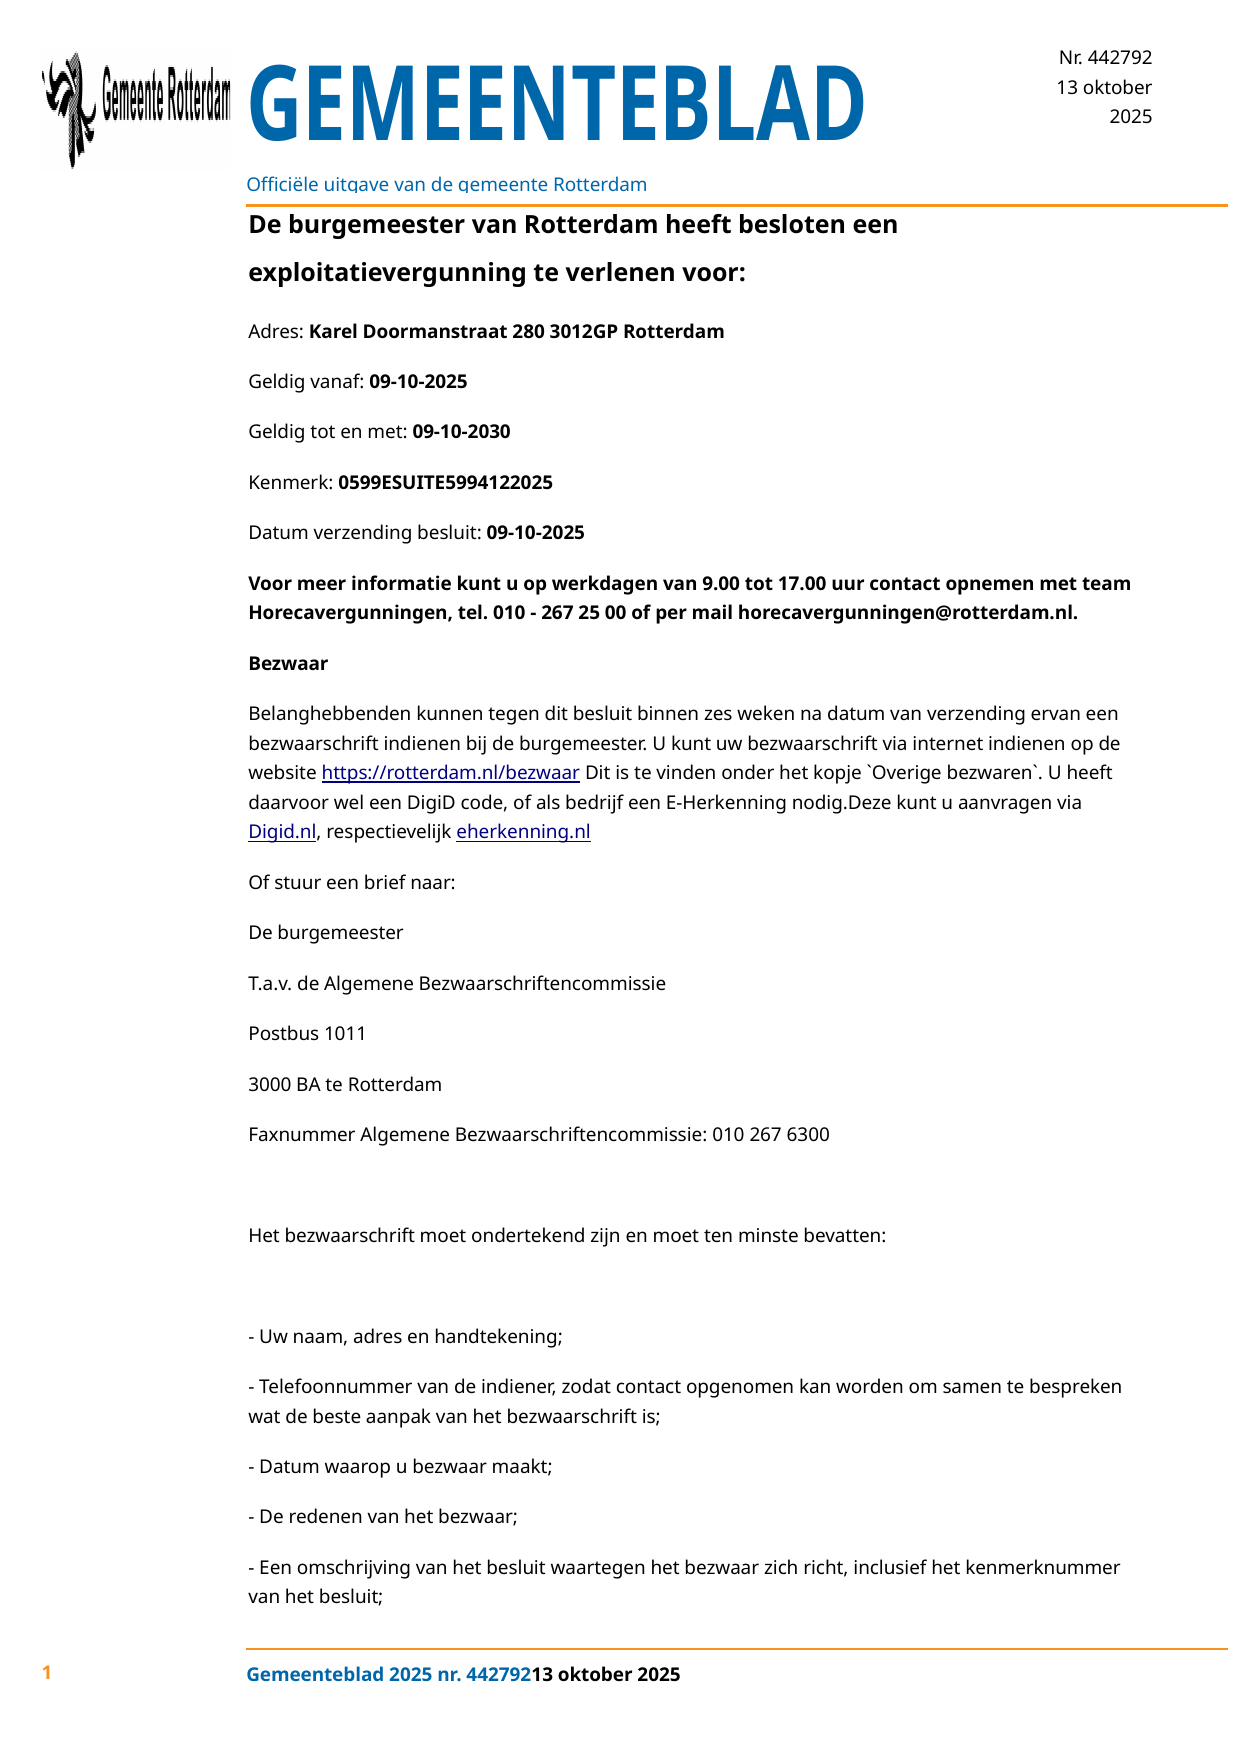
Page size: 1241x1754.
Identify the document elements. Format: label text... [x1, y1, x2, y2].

text Adres: Karel Doormanstraat 280 3012GP Rotterdam [248, 318, 1152, 344]
text De burgemeester van Rotterdam heeft besloten een exploitatievergunning te verlenen voor: [248, 207, 1152, 288]
text - Uw naam, adres en handtekening; [248, 1323, 1152, 1349]
text Bezwaar [248, 650, 1152, 676]
text Geldig vanaf: 09-10-2025 [248, 368, 1152, 394]
text - Datum waarop u bezwaar maakt; [248, 1453, 1152, 1479]
text - De redenen van het bezwaar; [248, 1504, 1152, 1529]
text Kenmerk: 0599ESUITE5994122025 [248, 469, 1152, 495]
text T.a.v. de Algemene Bezwaarschriftencommissie [248, 970, 1152, 996]
text Voor meer informatie kunt u op werkdagen van 9.00 tot 17.00 uur contact opnemen met team Horecavergunningen, tel. 010 - 267 25 00 of per mail horecavergunningen@rotterdam.nl. [248, 570, 1152, 625]
text Postbus 1011 [248, 1020, 1152, 1046]
text - Een omschrijving van het besluit waartegen het bezwaar zich richt, inclusief het kenmerknummer van het besluit; [248, 1554, 1152, 1609]
text 3000 BA te Rotterdam [248, 1071, 1152, 1097]
picture [41, 47, 231, 172]
text - Telefoonnummer van de indiener, zodat contact opgenomen kan worden om samen te bespreken wat de beste aanpak van het bezwaarschrift is; [248, 1373, 1152, 1429]
text De burgemeester [248, 919, 1152, 945]
text Datum verzending besluit: 09-10-2025 [248, 519, 1152, 545]
text Of stuur een brief naar: [248, 869, 1152, 895]
text Belanghebbenden kunnen tegen dit besluit binnen zes weken na datum van verzending ervan een bezwaarschrift indienen bij de burgemeester. U kunt uw bezwaarschrift via internet indienen op de website https://rotterdam.nl/bezwaar Dit is te vinden onder het kopje `Overige bezwaren`. U heeft daarvoor wel een DigiD code, of als bedrijf een E-Herkenning nodig.Deze kunt u aanvragen via Digid.nl, respectievelijk eherkenning.nl [248, 700, 1152, 844]
text Het bezwaarschrift moet ondertekend zijn en moet ten minste bevatten: [248, 1222, 1152, 1248]
text Geldig tot en met: 09-10-2030 [248, 419, 1152, 444]
text Faxnummer Algemene Bezwaarschriftencommissie: 010 267 6300 [248, 1121, 1152, 1147]
